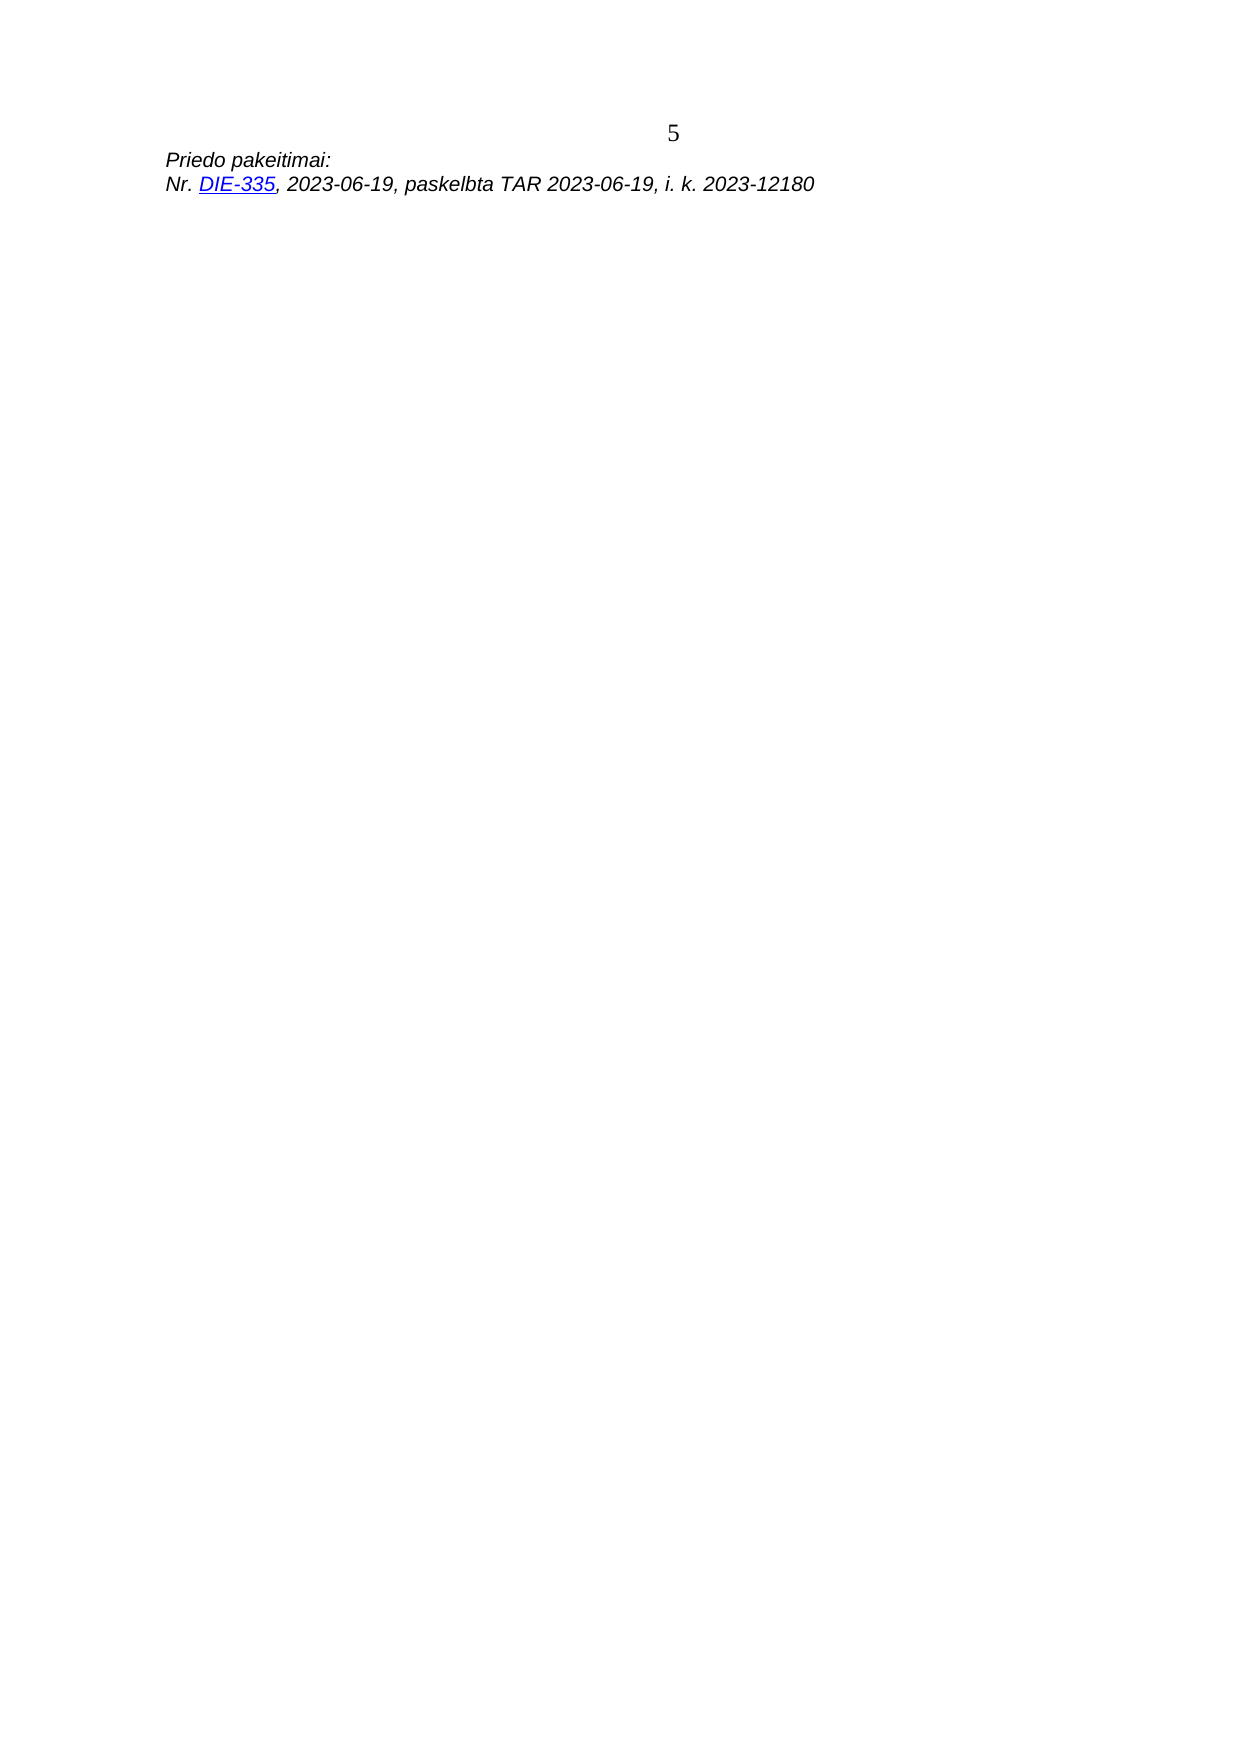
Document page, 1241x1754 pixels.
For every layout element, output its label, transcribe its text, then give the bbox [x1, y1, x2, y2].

text Nr. DIE-335, 2023-06-19, paskelbta TAR 2023-06-19, i. k. 2023-12180 [165, 172, 1181, 196]
text Priedo pakeitimai: [165, 148, 1181, 172]
